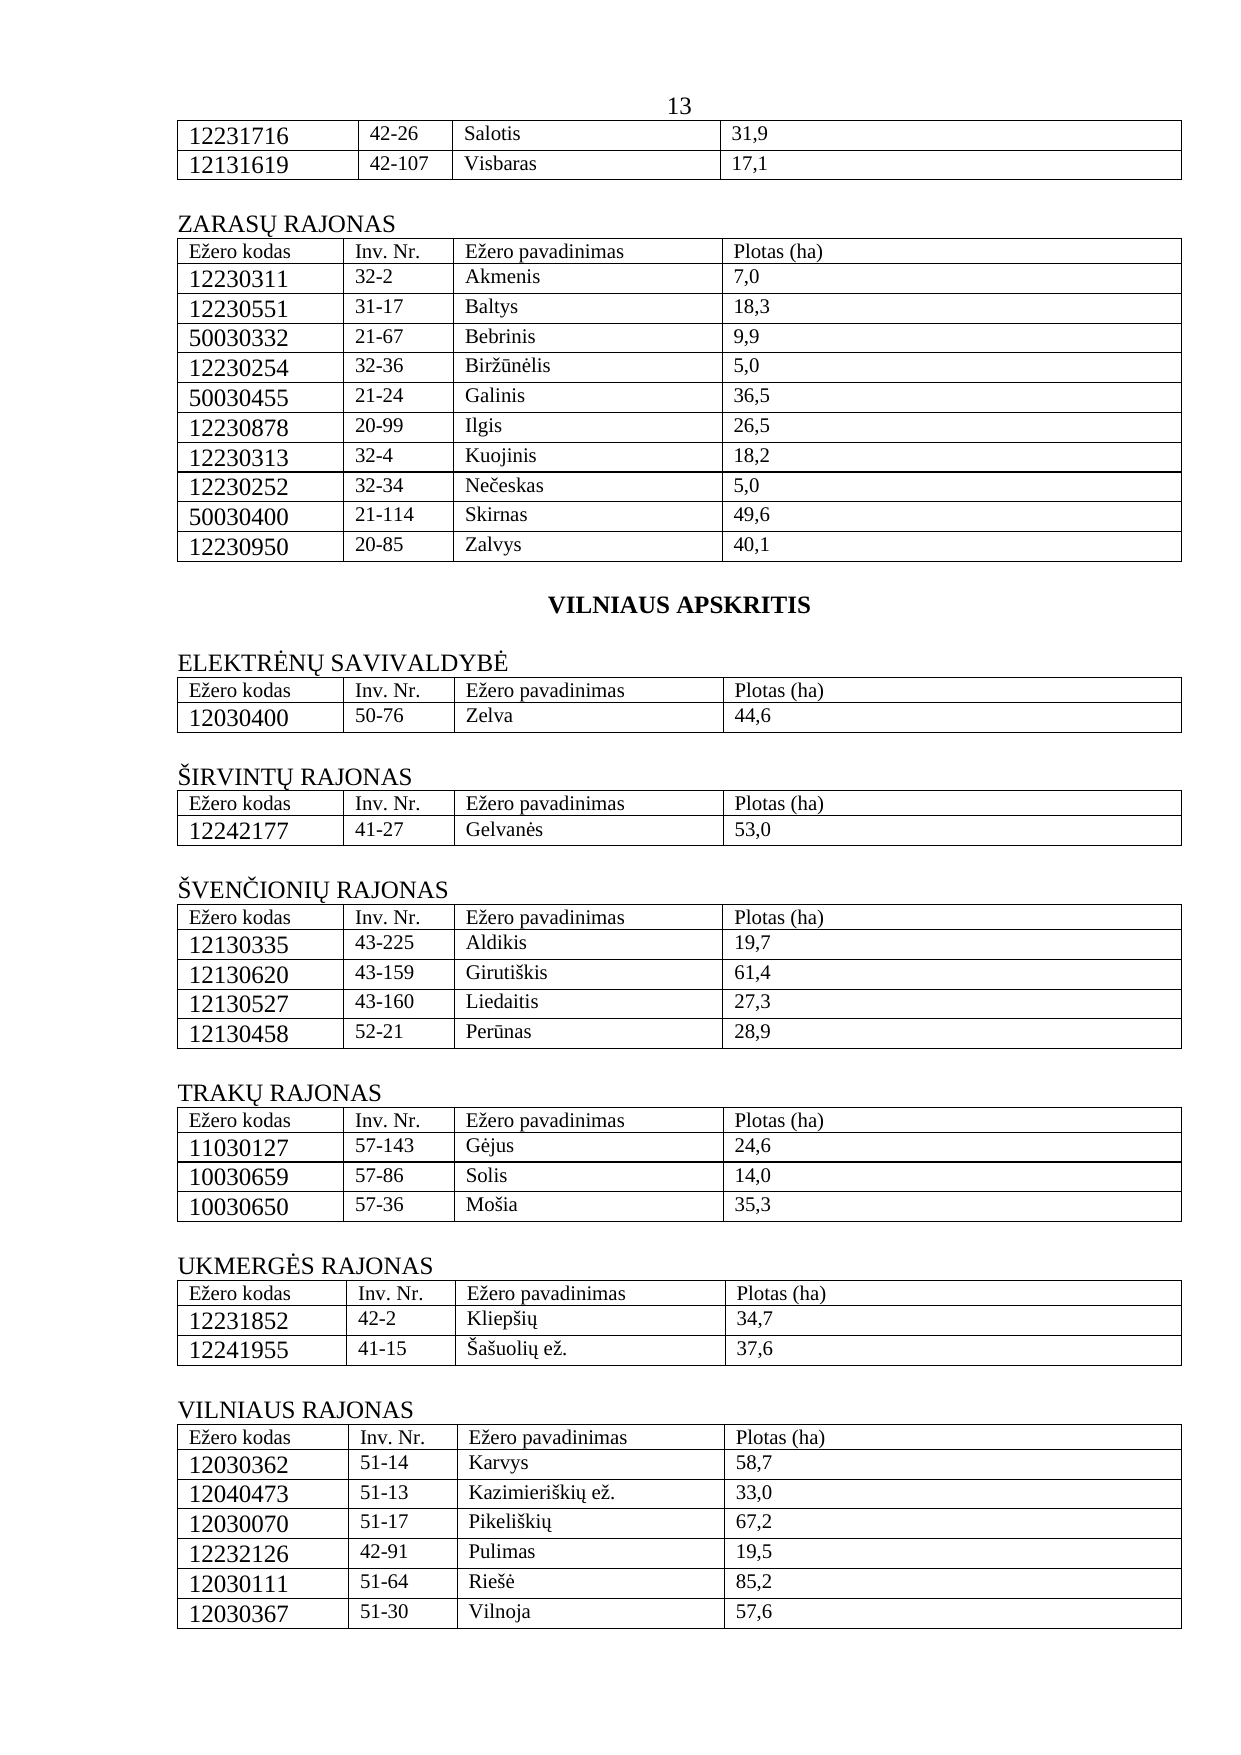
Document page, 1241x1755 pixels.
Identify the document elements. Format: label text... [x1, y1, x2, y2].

table_cell 14,0 [724, 1163, 1181, 1191]
table_cell Pulimas [458, 1539, 724, 1568]
table_cell 12230254 [178, 353, 343, 382]
table_cell 12030362 [178, 1450, 348, 1478]
table_cell 12030111 [178, 1569, 348, 1598]
table_cell 20-85 [344, 532, 453, 561]
table_cell 36,5 [723, 383, 1181, 412]
table_header Plotas (ha) [726, 1281, 1181, 1305]
table_cell Vilnoja [458, 1599, 724, 1627]
table_cell 12241955 [178, 1336, 346, 1365]
table_header Inv. Nr. [344, 678, 454, 702]
table_header Plotas (ha) [723, 905, 1181, 929]
table_cell 52-21 [344, 1019, 454, 1048]
table_cell Bebrinis [454, 324, 722, 352]
table_cell 12130458 [178, 1019, 343, 1048]
table_header Ežero pavadinimas [455, 905, 722, 929]
table_cell 50-76 [344, 703, 454, 732]
table_header Inv. Nr. [344, 905, 454, 929]
table_cell 37,6 [726, 1336, 1181, 1365]
table_header Plotas (ha) [724, 678, 1181, 702]
table_cell Visbaras [453, 151, 720, 179]
table_cell 42-107 [359, 151, 452, 179]
table_header Plotas (ha) [725, 1425, 1181, 1449]
table_cell Kliepšių [456, 1306, 725, 1334]
table_cell 12230878 [178, 413, 343, 442]
table_cell Akmenis [454, 264, 722, 293]
table_cell 51-17 [349, 1509, 457, 1538]
table_cell Zalvys [454, 532, 722, 561]
table_cell 49,6 [723, 502, 1181, 531]
table_cell 34,7 [726, 1306, 1181, 1334]
table_cell 12242177 [178, 816, 343, 845]
table_cell 31-17 [344, 294, 453, 322]
table_cell 21-114 [344, 502, 453, 531]
table_cell 24,6 [724, 1133, 1181, 1161]
table_header Inv. Nr. [344, 791, 454, 815]
table_cell 50030400 [178, 502, 343, 531]
table_cell 21-67 [344, 324, 453, 352]
text ELEKTRĖNŲ SAVIVALDYBĖ [177, 648, 1181, 677]
table_cell 42-91 [349, 1539, 457, 1568]
table_cell 10030650 [178, 1192, 343, 1221]
table_cell Biržūnėlis [454, 353, 722, 382]
table_cell 9,9 [723, 324, 1181, 352]
table_header Ežero kodas [178, 1281, 346, 1305]
table_cell 35,3 [724, 1192, 1181, 1221]
text Zarasų rajonas [177, 209, 1181, 238]
table_cell 18,2 [723, 443, 1181, 471]
text Trakų rajonas [177, 1078, 1181, 1107]
table_cell Nečeskas [454, 473, 722, 501]
table_cell 12230950 [178, 532, 343, 561]
table_cell 53,0 [724, 816, 1181, 845]
table_cell 12231852 [178, 1306, 346, 1334]
table_cell 51-14 [349, 1450, 457, 1478]
table_cell 12130620 [178, 960, 343, 988]
table_cell 19,7 [723, 930, 1181, 959]
table_cell Gėjus [455, 1133, 723, 1161]
table_cell 12040473 [178, 1480, 348, 1508]
table_header Ežero kodas [178, 239, 343, 263]
table_cell 12232126 [178, 1539, 348, 1568]
table_cell 42-2 [347, 1306, 455, 1334]
table_cell 33,0 [725, 1480, 1181, 1508]
table_header Ežero kodas [178, 791, 343, 815]
text Ukmergės rajonas [177, 1251, 1181, 1279]
table_cell Pikeliškių [458, 1509, 724, 1538]
table_header Ežero pavadinimas [458, 1425, 724, 1449]
table_header Ežero pavadinimas [454, 239, 722, 263]
table_cell 10030659 [178, 1163, 343, 1191]
table_cell Baltys [454, 294, 722, 322]
table_header Ežero kodas [178, 1425, 348, 1449]
table_header Ežero pavadinimas [455, 791, 723, 815]
table_cell 12230252 [178, 473, 343, 501]
table_cell 57-143 [344, 1133, 454, 1161]
table_cell 12130335 [178, 930, 343, 959]
table_cell 58,7 [725, 1450, 1181, 1478]
table_cell Mošia [455, 1192, 723, 1221]
table_header Ežero pavadinimas [456, 1281, 725, 1305]
table_header Inv. Nr. [344, 239, 453, 263]
table_cell 43-160 [344, 990, 454, 1018]
table_cell Girutiškis [455, 960, 722, 988]
text Vilniaus rajonas [177, 1395, 1181, 1424]
table_cell 12131619 [178, 151, 358, 179]
table_cell 41-27 [344, 816, 454, 845]
table_cell 17,1 [721, 151, 1181, 179]
table_header Ežero kodas [178, 905, 343, 929]
table_header Ežero pavadinimas [455, 1108, 723, 1132]
table_cell 12030400 [178, 703, 343, 732]
table_cell 67,2 [725, 1509, 1181, 1538]
table_cell 27,3 [723, 990, 1181, 1018]
table_cell 12230313 [178, 443, 343, 471]
table_cell Gelvanės [455, 816, 723, 845]
table_cell 7,0 [723, 264, 1181, 293]
table_cell 28,9 [723, 1019, 1181, 1048]
table_cell Skirnas [454, 502, 722, 531]
table_cell Karvys [458, 1450, 724, 1478]
table_cell Zelva [455, 703, 723, 732]
table_cell 57-86 [344, 1163, 454, 1191]
table_cell 12230311 [178, 264, 343, 293]
table_cell 11030127 [178, 1133, 343, 1161]
table_cell 32-34 [344, 473, 453, 501]
table_header Inv. Nr. [349, 1425, 457, 1449]
table_header Inv. Nr. [344, 1108, 454, 1132]
table_cell Salotis [453, 121, 720, 149]
table_cell 85,2 [725, 1569, 1181, 1598]
table_cell 61,4 [723, 960, 1181, 988]
table_cell 5,0 [723, 353, 1181, 382]
table_cell Solis [455, 1163, 723, 1191]
table_cell 44,6 [724, 703, 1181, 732]
table_cell 12230551 [178, 294, 343, 322]
table_cell 41-15 [347, 1336, 455, 1365]
table_cell 31,9 [721, 121, 1181, 149]
table_cell 51-64 [349, 1569, 457, 1598]
table_cell Aldikis [455, 930, 722, 959]
table_header Ežero pavadinimas [455, 678, 723, 702]
table_cell 21-24 [344, 383, 453, 412]
table_cell Perūnas [455, 1019, 722, 1048]
table_cell 43-159 [344, 960, 454, 988]
table_header Plotas (ha) [724, 1108, 1181, 1132]
table_cell 12030367 [178, 1599, 348, 1627]
table_cell 12231716 [178, 121, 358, 149]
table_cell Kuojinis [454, 443, 722, 471]
table_header Inv. Nr. [347, 1281, 455, 1305]
table_header Plotas (ha) [723, 239, 1181, 263]
table_header Ežero kodas [178, 1108, 343, 1132]
table_cell 42-26 [359, 121, 452, 149]
table_cell Kazimieriškių ež. [458, 1480, 724, 1508]
table_header Ežero kodas [178, 678, 343, 702]
table_cell 5,0 [723, 473, 1181, 501]
table_cell 51-13 [349, 1480, 457, 1508]
table_cell 12130527 [178, 990, 343, 1018]
table_cell Liedaitis [455, 990, 722, 1018]
table_header Plotas (ha) [724, 791, 1181, 815]
table_cell 26,5 [723, 413, 1181, 442]
table_cell 19,5 [725, 1539, 1181, 1568]
table_cell 32-2 [344, 264, 453, 293]
table_cell Šašuolių ež. [456, 1336, 725, 1365]
table_cell 32-4 [344, 443, 453, 471]
table_cell 43-225 [344, 930, 454, 959]
text Vilniaus apskritis [177, 591, 1181, 619]
table_cell 51-30 [349, 1599, 457, 1627]
table_cell 57-36 [344, 1192, 454, 1221]
table_cell Riešė [458, 1569, 724, 1598]
table_cell 20-99 [344, 413, 453, 442]
table_cell 40,1 [723, 532, 1181, 561]
table_cell 57,6 [725, 1599, 1181, 1627]
table_cell 50030455 [178, 383, 343, 412]
table_cell 32-36 [344, 353, 453, 382]
table_cell 18,3 [723, 294, 1181, 322]
table_cell Ilgis [454, 413, 722, 442]
table_cell 50030332 [178, 324, 343, 352]
table_cell Galinis [454, 383, 722, 412]
text ŠIRVINTŲ RAJONAS [177, 762, 1181, 790]
text Švenčionių rajonas [177, 875, 1181, 904]
table_cell 12030070 [178, 1509, 348, 1538]
